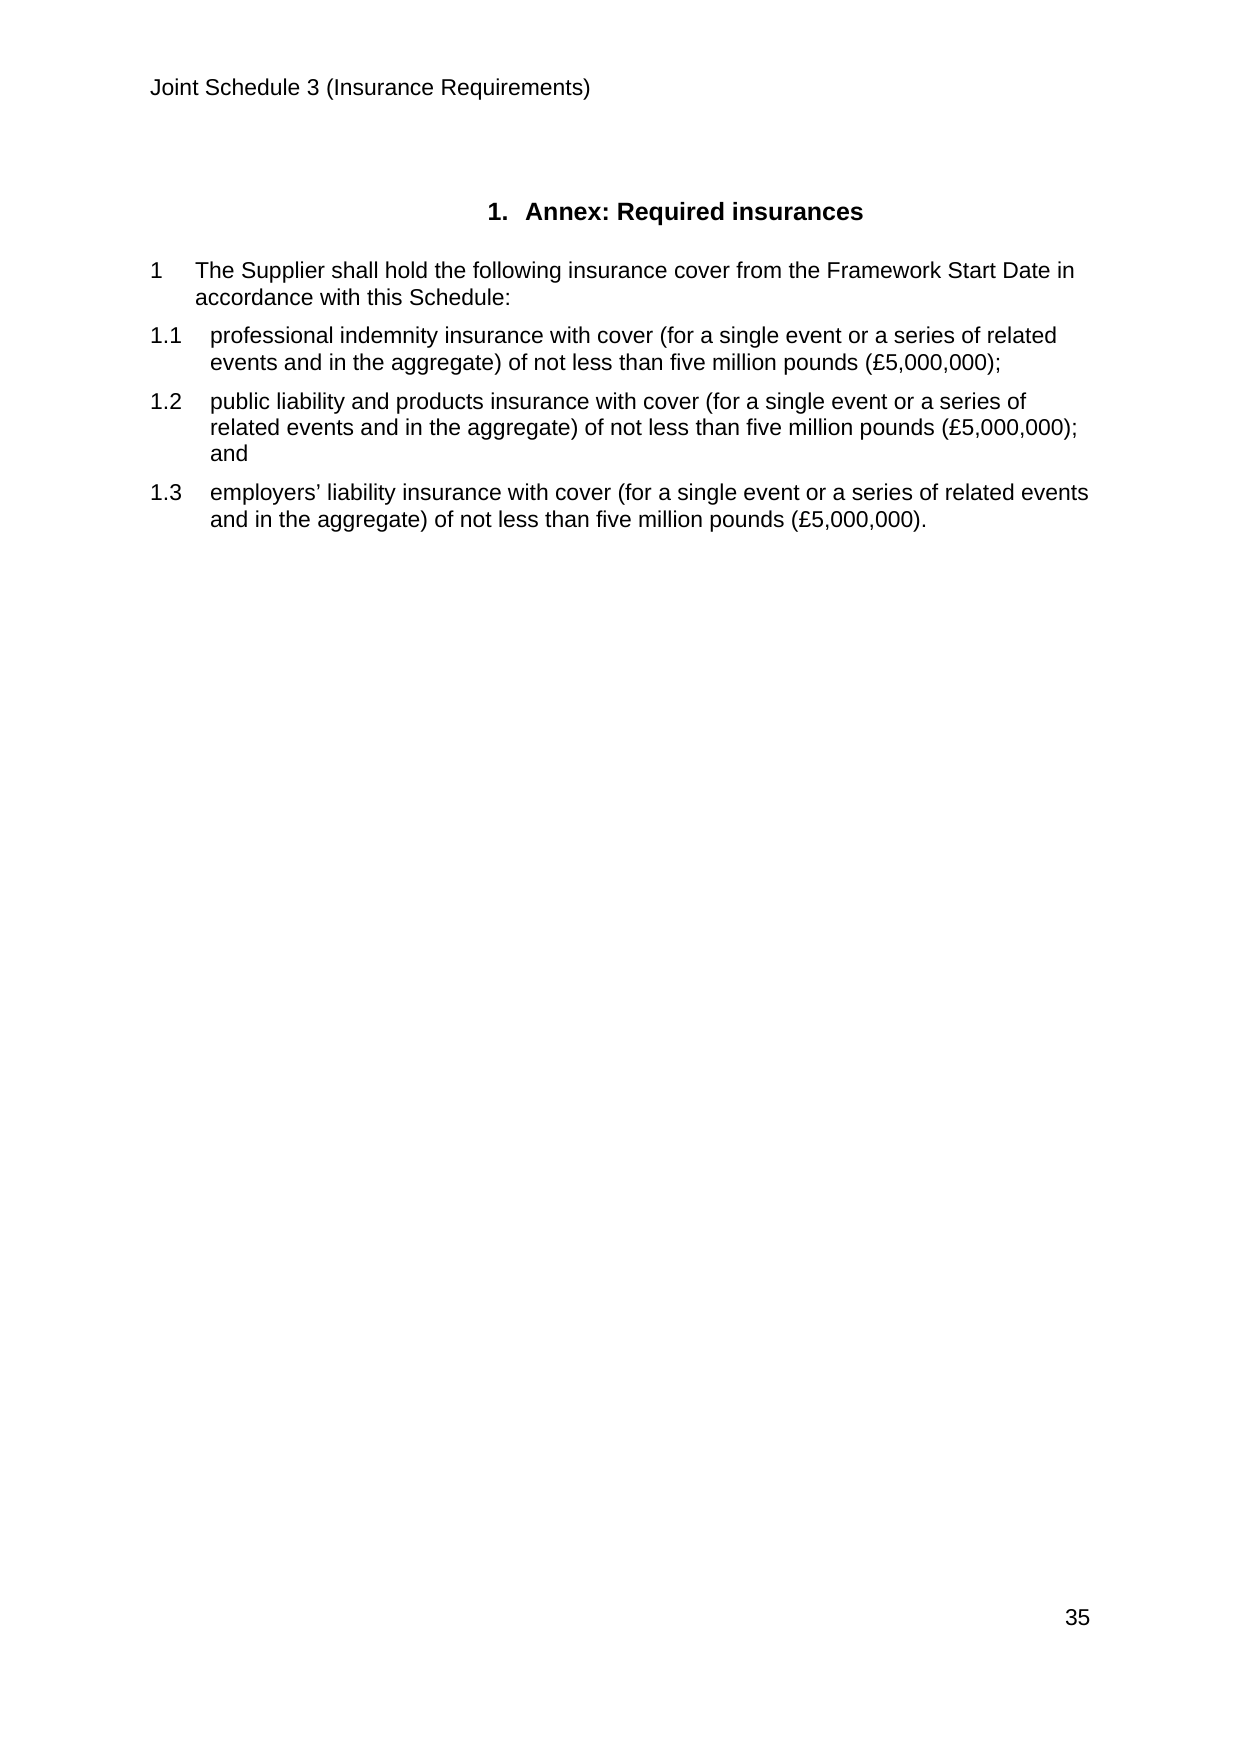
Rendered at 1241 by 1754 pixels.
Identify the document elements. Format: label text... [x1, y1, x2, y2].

list employers’ liability insurance with cover (for a single event or a series of related events and in the aggregate) of not less than five million pounds (£5,000,000). [150, 479, 1090, 532]
subtitle Annex: Required insurances [487, 197, 1090, 226]
list professional indemnity insurance with cover (for a single event or a series of related events and in the aggregate) of not less than five million pounds (£5,000,000); [150, 322, 1090, 375]
list public liability and products insurance with cover (for a single event or a series of related events and in the aggregate) of not less than five million pounds (£5,000,000); and [150, 388, 1090, 467]
list The Supplier shall hold the following insurance cover from the Framework Start Date in accordance with this Schedule: [150, 257, 1090, 310]
